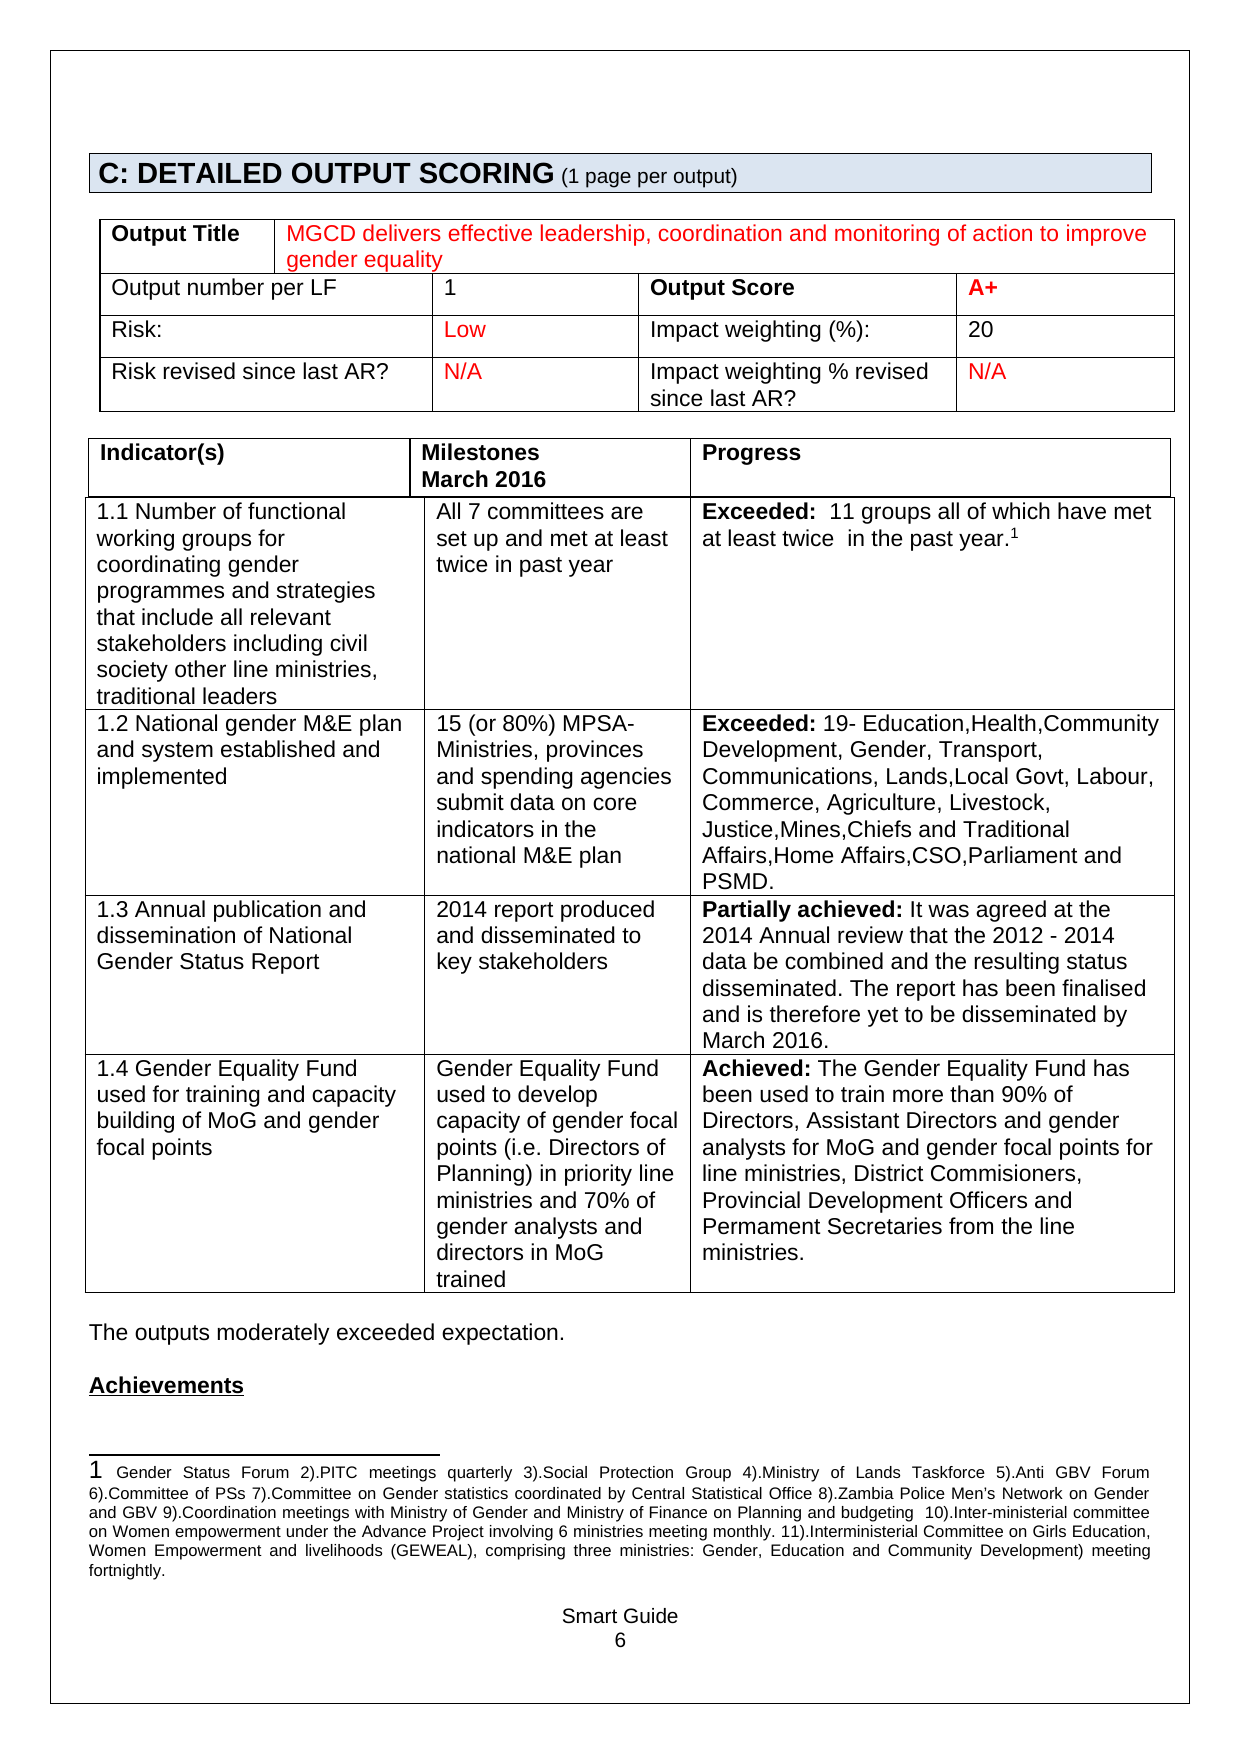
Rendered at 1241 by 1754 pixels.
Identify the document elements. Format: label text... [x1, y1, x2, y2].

table_cell 1.3 Annual publication and dissemination of National Gender Status Report [86, 896, 424, 1054]
table_cell 1 [433, 274, 638, 315]
table_cell A+ [957, 274, 1174, 315]
text The outputs moderately exceeded expectation. [89, 1319, 1152, 1346]
table_cell Impact weighting (%): [639, 316, 956, 357]
table_cell Achieved: The Gender Equality Fund has been used to train more than 90% of Directors, Assistant Directors and gender analysts for MoG and gender focal points for line ministries, District Commisioners, Provincial Development Officers and Permament Secretaries from the line ministries. [691, 1055, 1174, 1292]
table_cell N/A [433, 358, 638, 411]
table_cell Partially achieved: It was agreed at the 2014 Annual review that the 2012 - 2014 data be combined and the resulting status disseminated. The report has been finalised and is therefore yet to be disseminated by March 2016. [691, 896, 1174, 1054]
table_cell 1.2 National gender M&E plan and system established and implemented [86, 710, 424, 894]
table_cell Gender Equality Fund used to develop capacity of gender focal points (i.e. Directors of Planning) in priority line ministries and 70% of gender analysts and directors in MoG trained [425, 1055, 690, 1292]
table_cell Low [433, 316, 638, 357]
table_cell Exceeded: 19- Education,Health,Community Development, Gender, Transport, Communications, Lands,Local Govt, Labour, Commerce, Agriculture, Livestock, Justice,Mines,Chiefs and Traditional Affairs,Home Affairs,CSO,Parliament and PSMD. [691, 710, 1174, 894]
table_cell Impact weighting % revised since last AR? [639, 358, 956, 411]
table_cell Output number per LF [101, 274, 432, 315]
table_header Output Title [101, 220, 274, 273]
text Achievements [89, 1372, 1152, 1398]
table_header Indicator(s) [89, 439, 409, 496]
table_header Milestones March 2016 [411, 439, 690, 496]
table_header Exceeded: 11 groups all of which have met at least twice in the past year. [691, 498, 1174, 709]
table_cell 15 (or 80%) MPSA-Ministries, provinces and spending agencies submit data on core indicators in the national M&E plan [425, 710, 690, 894]
table_cell Risk: [101, 316, 432, 357]
subtitle C: DETAILED OUTPUT SCORING (1 page per output) [90, 154, 1151, 192]
table_cell 20 [957, 316, 1174, 357]
table_cell N/A [957, 358, 1174, 411]
table_cell Output Score [639, 274, 956, 315]
table_cell 2014 report produced and disseminated to key stakeholders [425, 896, 690, 1054]
table_header 1.1 Number of functional working groups for coordinating gender programmes and strategies that include all relevant stakeholders including civil society other line ministries, traditional leaders [86, 498, 424, 709]
table_header MGCD delivers effective leadership, coordination and monitoring of action to improve gender equality [275, 220, 1174, 273]
table_cell 1.4 Gender Equality Fund used for training and capacity building of MoG and gender focal points [86, 1055, 424, 1292]
table_cell Risk revised since last AR? [101, 358, 432, 411]
table_header All 7 committees are set up and met at least twice in past year [425, 498, 690, 709]
table_header Progress [691, 439, 1170, 496]
